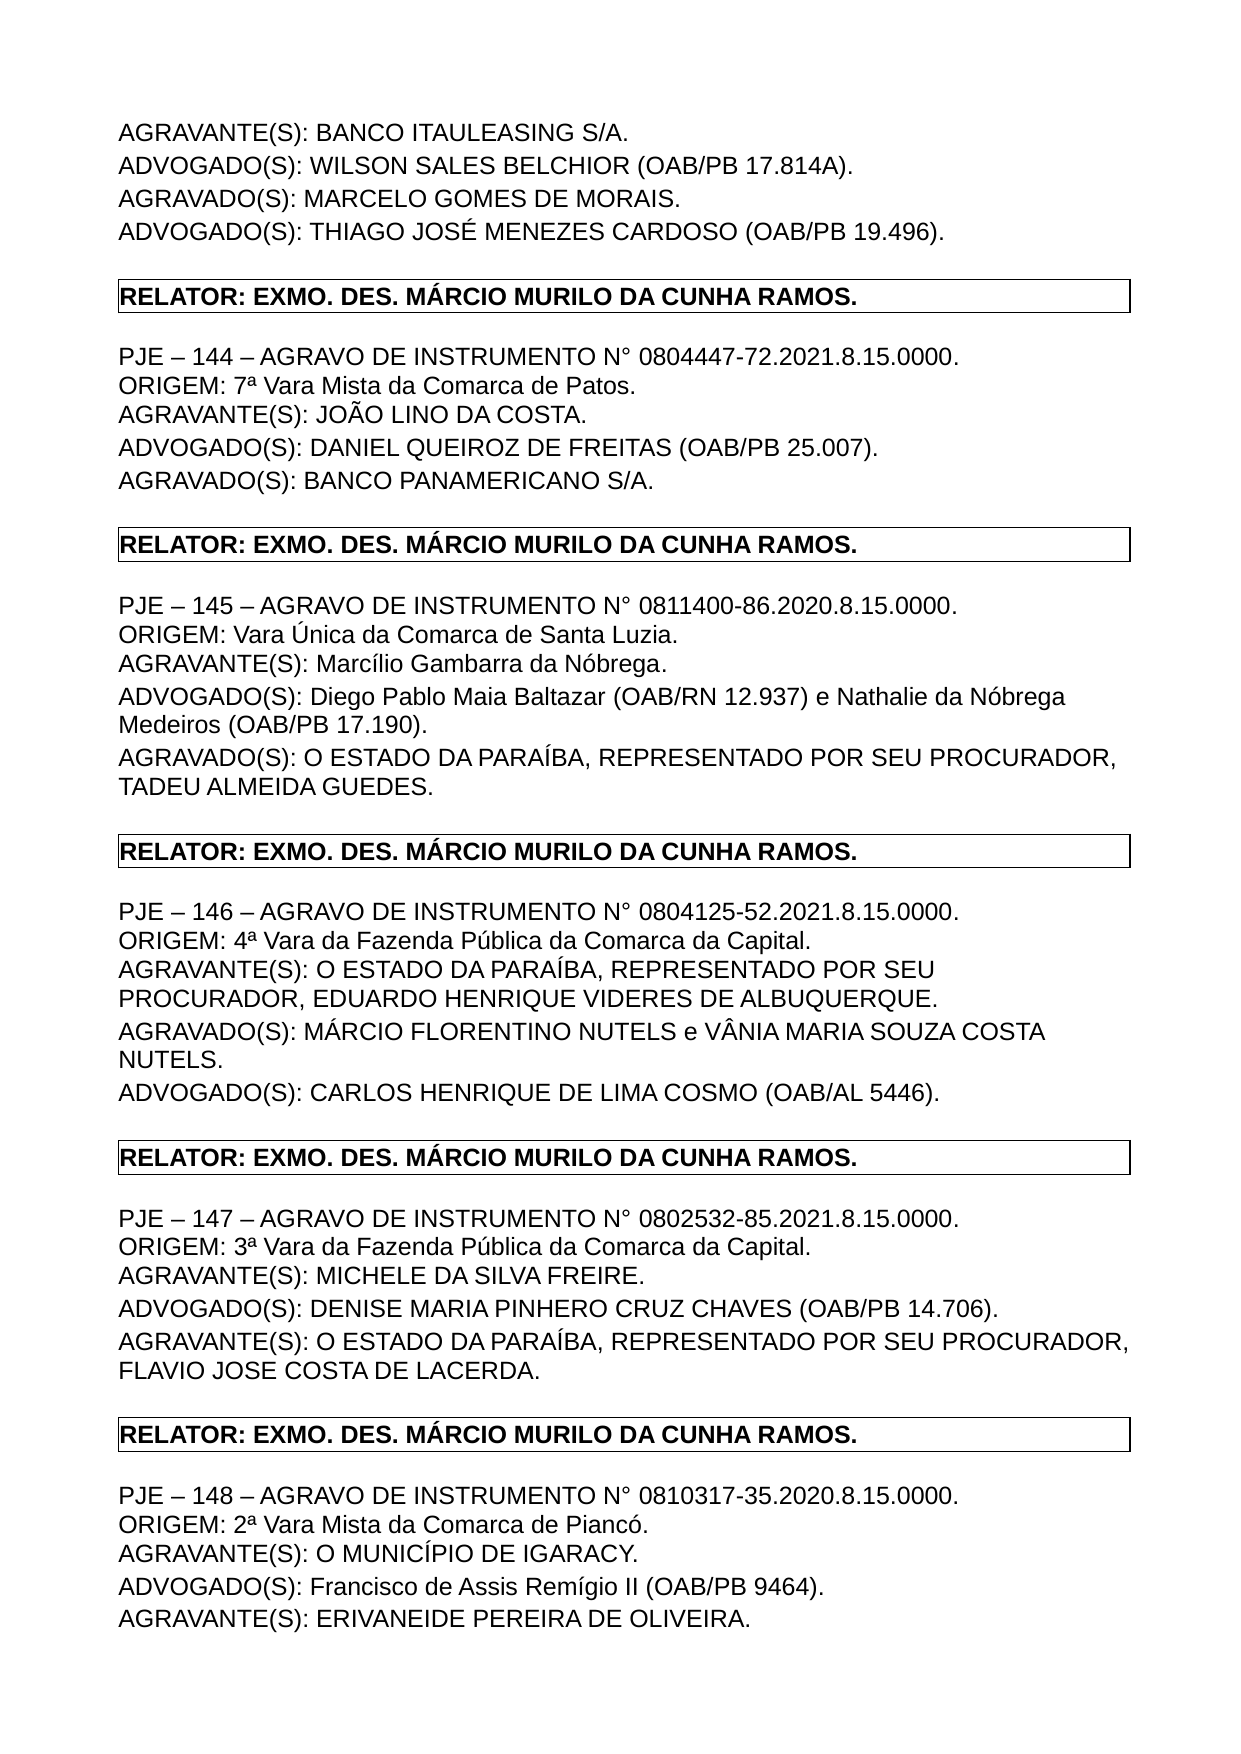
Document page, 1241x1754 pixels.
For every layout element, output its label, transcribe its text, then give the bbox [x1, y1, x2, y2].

text AGRAVANTE(S): JOÃO LINO DA COSTA. [118, 400, 1122, 428]
text PJE – 144 – AGRAVO DE INSTRUMENTO N° 0804447-72.2021.8.15.0000. [118, 342, 1122, 371]
text PJE – 148 – AGRAVO DE INSTRUMENTO N° 0810317-35.2020.8.15.0000. [118, 1481, 1122, 1510]
text ADVOGADO(S): DANIEL QUEIROZ DE FREITAS (OAB/PB 25.007). [118, 433, 1131, 461]
text ORIGEM: Vara Única da Comarca de Santa Luzia. [118, 620, 1122, 648]
text ADVOGADO(S): DENISE MARIA PINHERO CRUZ CHAVES (OAB/PB 14.706). [118, 1294, 1131, 1323]
text RELATOR: EXMO. DES. MÁRCIO MURILO DA CUNHA RAMOS. [119, 1418, 1129, 1451]
text AGRAVANTE(S): Marcílio Gambarra da Nóbrega. [118, 648, 1122, 677]
text AGRAVADO(S): MARCELO GOMES DE MORAIS. [118, 184, 1131, 213]
text AGRAVADO(S): MÁRCIO FLORENTINO NUTELS e VÂNIA MARIA SOUZA COSTA NUTELS. [118, 1016, 1131, 1074]
text AGRAVANTE(S): MICHELE DA SILVA FREIRE. [118, 1261, 1122, 1290]
text ADVOGADO(S): Diego Pablo Maia Baltazar (OAB/RN 12.937) e Nathalie da Nóbrega Medeiros (OAB/PB 17.190). [118, 681, 1131, 739]
text RELATOR: EXMO. DES. MÁRCIO MURILO DA CUNHA RAMOS. [119, 1141, 1129, 1174]
text RELATOR: EXMO. DES. MÁRCIO MURILO DA CUNHA RAMOS. [119, 835, 1129, 867]
text PJE – 146 – AGRAVO DE INSTRUMENTO N° 0804125-52.2021.8.15.0000. [118, 897, 1122, 926]
text ADVOGADO(S): CARLOS HENRIQUE DE LIMA COSMO (OAB/AL 5446). [118, 1078, 1131, 1107]
text ADVOGADO(S): THIAGO JOSÉ MENEZES CARDOSO (OAB/PB 19.496). [118, 217, 1131, 246]
text ADVOGADO(S): Francisco de Assis Remígio II (OAB/PB 9464). [118, 1571, 1131, 1600]
text RELATOR: EXMO. DES. MÁRCIO MURILO DA CUNHA RAMOS. [119, 280, 1129, 312]
text ORIGEM: 2ª Vara Mista da Comarca de Piancó. [118, 1510, 1122, 1538]
text ORIGEM: 3ª Vara da Fazenda Pública da Comarca da Capital. [118, 1232, 1122, 1261]
text ORIGEM: 4ª Vara da Fazenda Pública da Comarca da Capital. [118, 926, 1122, 955]
text AGRAVANTE(S): O ESTADO DA PARAÍBA, REPRESENTADO POR SEU PROCURADOR, EDUARDO HENRIQUE VIDERES DE ALBUQUERQUE. [118, 955, 1122, 1012]
text AGRAVANTE(S): O ESTADO DA PARAÍBA, REPRESENTADO POR SEU PROCURADOR, FLAVIO JOSE COSTA DE LACERDA. [118, 1327, 1131, 1384]
text AGRAVANTE(S): BANCO ITAULEASING S/A. [118, 118, 1122, 147]
text ADVOGADO(S): WILSON SALES BELCHIOR (OAB/PB 17.814A). [118, 151, 1131, 180]
text AGRAVADO(S): BANCO PANAMERICANO S/A. [118, 466, 1131, 494]
text ORIGEM: 7ª Vara Mista da Comarca de Patos. [118, 371, 1122, 400]
text PJE – 145 – AGRAVO DE INSTRUMENTO N° 0811400-86.2020.8.15.0000. [118, 591, 1122, 620]
text AGRAVADO(S): O ESTADO DA PARAÍBA, REPRESENTADO POR SEU PROCURADOR, TADEU ALMEIDA GUEDES. [118, 743, 1131, 801]
text PJE – 147 – AGRAVO DE INSTRUMENTO N° 0802532-85.2021.8.15.0000. [118, 1203, 1122, 1232]
text AGRAVANTE(S): O MUNICÍPIO DE IGARACY. [118, 1538, 1122, 1567]
text AGRAVANTE(S): ERIVANEIDE PEREIRA DE OLIVEIRA. [118, 1604, 1131, 1633]
text RELATOR: EXMO. DES. MÁRCIO MURILO DA CUNHA RAMOS. [119, 528, 1129, 561]
